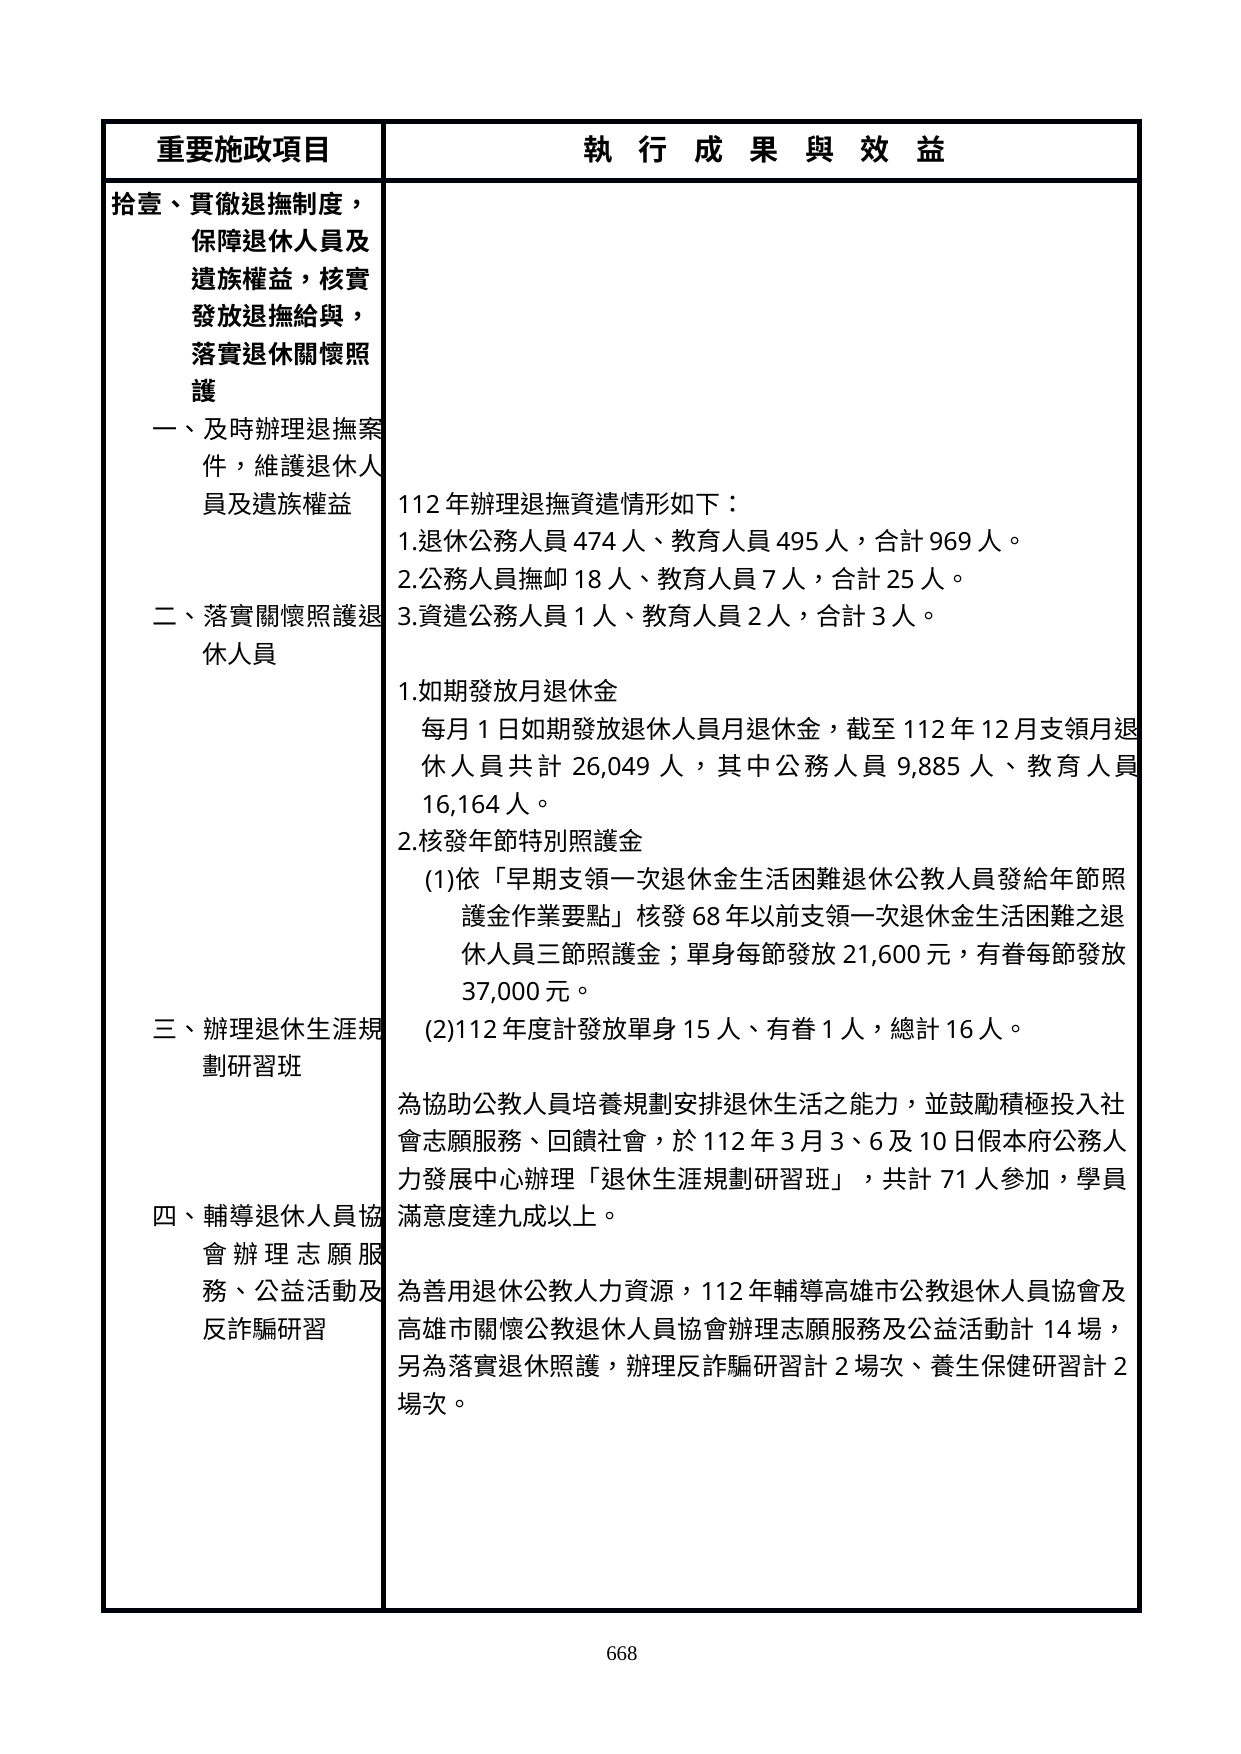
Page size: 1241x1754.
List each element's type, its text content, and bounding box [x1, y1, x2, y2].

table_header 執 行 成 果 與 效 益 [386, 124, 1137, 178]
table_cell 112年辦理退撫資遣情形如下： 1.退休公務人員474人、教育人員495人，合計969人。 2.公務人員撫卹18人、教育人員7人，合計25人。 3.資遣公務人員1人、教育人員2人，合計3人。 1.如期發放月退休金 每月1日如期發放退休人員月退休金，截至112年12月支領月退休人員共計26,049人，其中公務人員9,885人、教育人員16,164人。 2.核發年節特別照護金 (1)依「早期支領一次退休金生活困難退休公教人員發給年節照護金作業要點」核發68年以前支領一次退休金生活困難之退休人員三節照護金；單身每節發放21,600元，有眷每節發放37,000元。 (2)112年度計發放單身15人、有眷1人，總計16人。 為協助公教人員培養規劃安排退休生活之能力，並鼓勵積極投入社會志願服務、回饋社會，於112年3月3、6及10日假本府公務人力發展中心辦理「退休生涯規劃研習班」，共計71人參加，學員滿意度達九成以上。 為善用退休公教人力資源，112年輔導高雄市公教退休人員協會及高雄市關懷公教退休人員協會辦理志願服務及公益活動計14場，另為落實退休照護，辦理反詐騙研習計2場次、養生保健研習計2場次。 [386, 183, 1137, 1608]
table_header 重要施政項目 [106, 124, 381, 178]
table_cell 拾壹、貫徹退撫制度，保障退休人員及遺族權益，核實發放退撫給與，落實退休關懷照護 一、及時辦理退撫案件，維護退休人員及遺族權益 二、落實關懷照護退休人員 三、辦理退休生涯規劃研習班 四、輔導退休人員協會辦理志願服務、公益活動及反詐騙研習 [106, 183, 381, 1608]
